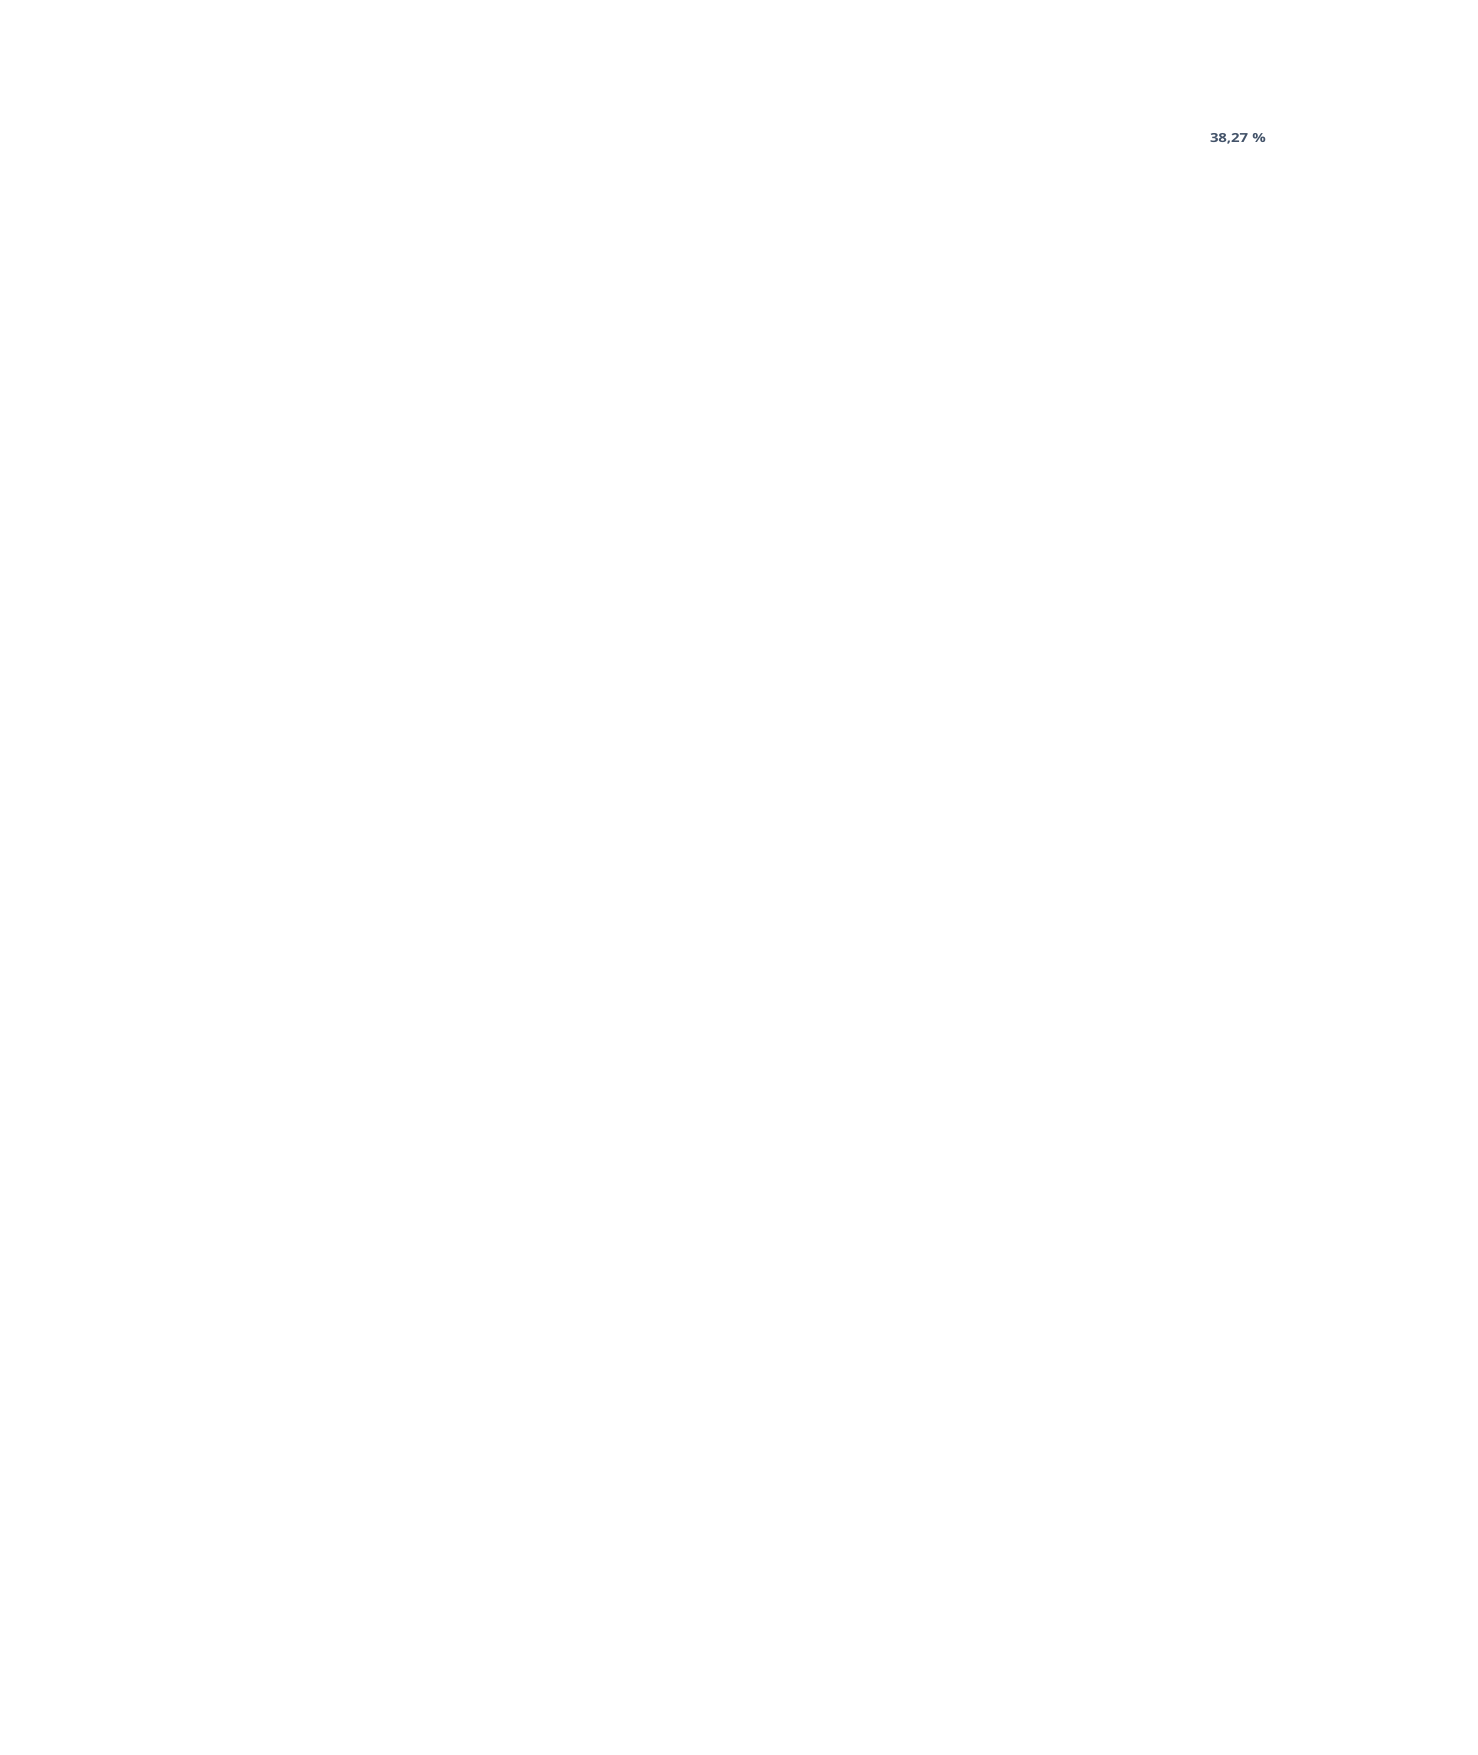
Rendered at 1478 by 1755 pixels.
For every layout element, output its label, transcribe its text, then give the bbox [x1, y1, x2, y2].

text 38,27 % [192, 129, 1266, 146]
